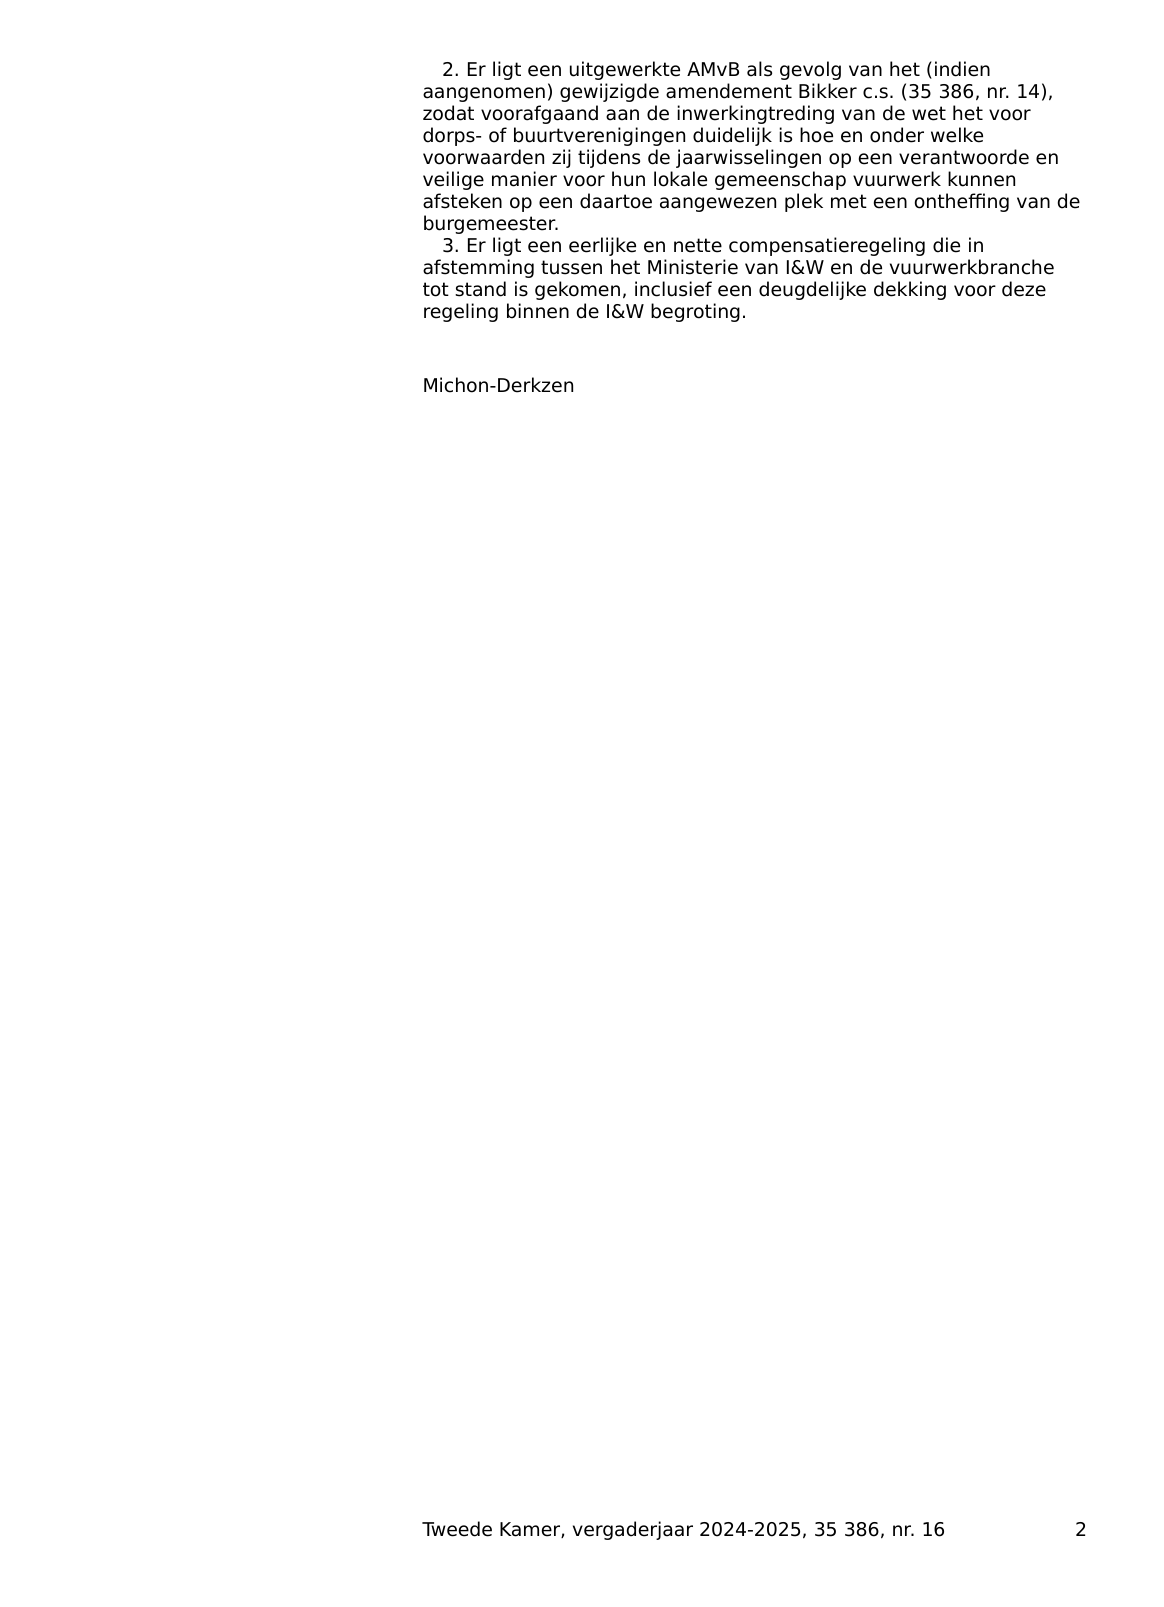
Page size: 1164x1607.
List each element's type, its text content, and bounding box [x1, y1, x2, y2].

text Michon-Derkzen [422, 353, 1087, 397]
text 2. Er ligt een uitgewerkte AMvB als gevolg van het (indien aangenomen) gewijzigde amendement Bikker c.s. (35 386, nr. 14), zodat voorafgaand aan de inwerkingtreding van de wet het voor dorps- of buurtverenigingen duidelijk is hoe en onder welke voorwaarden zij tijdens de jaarwisselingen op een verantwoorde en veilige manier voor hun lokale gemeenschap vuurwerk kunnen afsteken op een daartoe aangewezen plek met een ontheffing van de burgemeester. [422, 59, 1087, 235]
text 3. Er ligt een eerlijke en nette compensatieregeling die in afstemming tussen het Ministerie van I&W en de vuurwerkbranche tot stand is gekomen, inclusief een deugdelijke dekking voor deze regeling binnen de I&W begroting. [422, 235, 1087, 323]
